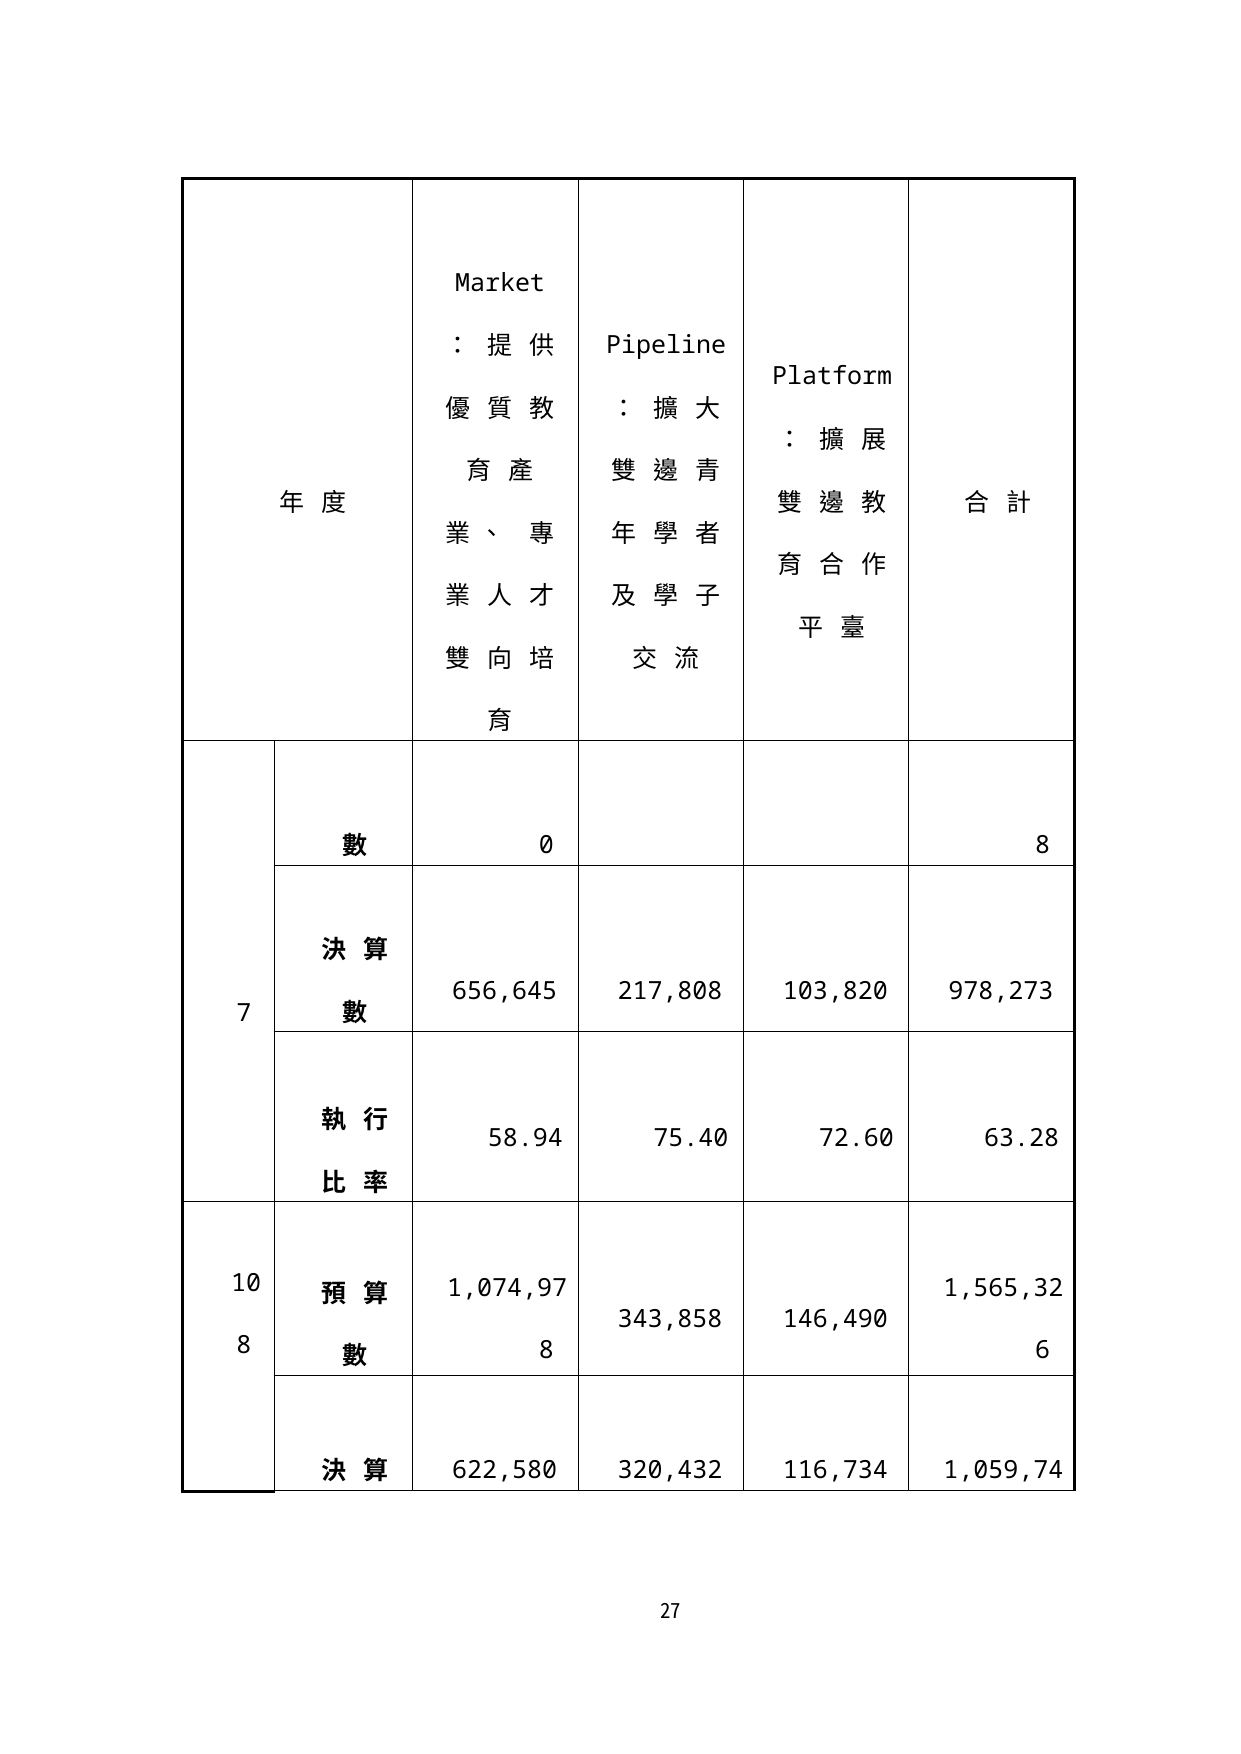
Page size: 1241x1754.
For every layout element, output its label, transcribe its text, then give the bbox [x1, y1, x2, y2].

table_header 年度 [184, 180, 412, 740]
table_cell 622,580 [413, 1376, 578, 1490]
table_cell [744, 741, 908, 865]
table_cell 0 [413, 741, 578, 865]
table_cell 75.40 [579, 1032, 743, 1201]
table_cell 執行比率 [275, 1032, 412, 1201]
table_cell 343,858 [579, 1202, 743, 1375]
table_cell 116,734 [744, 1376, 908, 1490]
table_cell 320,432 [579, 1376, 743, 1490]
table_header Pipeline：擴大雙邊青年學者及學子交流 [579, 180, 743, 740]
table_cell 8 [909, 741, 1073, 865]
table_cell 978,273 [909, 866, 1073, 1031]
table_cell 決算 [275, 1376, 412, 1490]
table_cell 1,074,978 [413, 1202, 578, 1375]
table_cell 656,645 [413, 866, 578, 1031]
table_cell 1,059,74 [909, 1376, 1073, 1490]
table_header 合計 [909, 180, 1073, 740]
table_cell 217,808 [579, 866, 743, 1031]
table_cell 決算數 [275, 866, 412, 1031]
table_cell 7 [184, 741, 274, 1201]
table_header Platform：擴展雙邊教育合作平臺 [744, 180, 908, 740]
table_cell 146,490 [744, 1202, 908, 1375]
table_cell 63.28 [909, 1032, 1073, 1201]
table_header Market：提供優質教育產業、專業人才雙向培育 [413, 180, 578, 740]
table_cell 72.60 [744, 1032, 908, 1201]
table_cell 58.94 [413, 1032, 578, 1201]
table_cell 108 [184, 1202, 274, 1490]
table_cell 1,565,326 [909, 1202, 1073, 1375]
table_cell [579, 741, 743, 865]
table_cell 預算數 [275, 1202, 412, 1375]
table_cell 數 [275, 741, 412, 865]
table_cell 103,820 [744, 866, 908, 1031]
